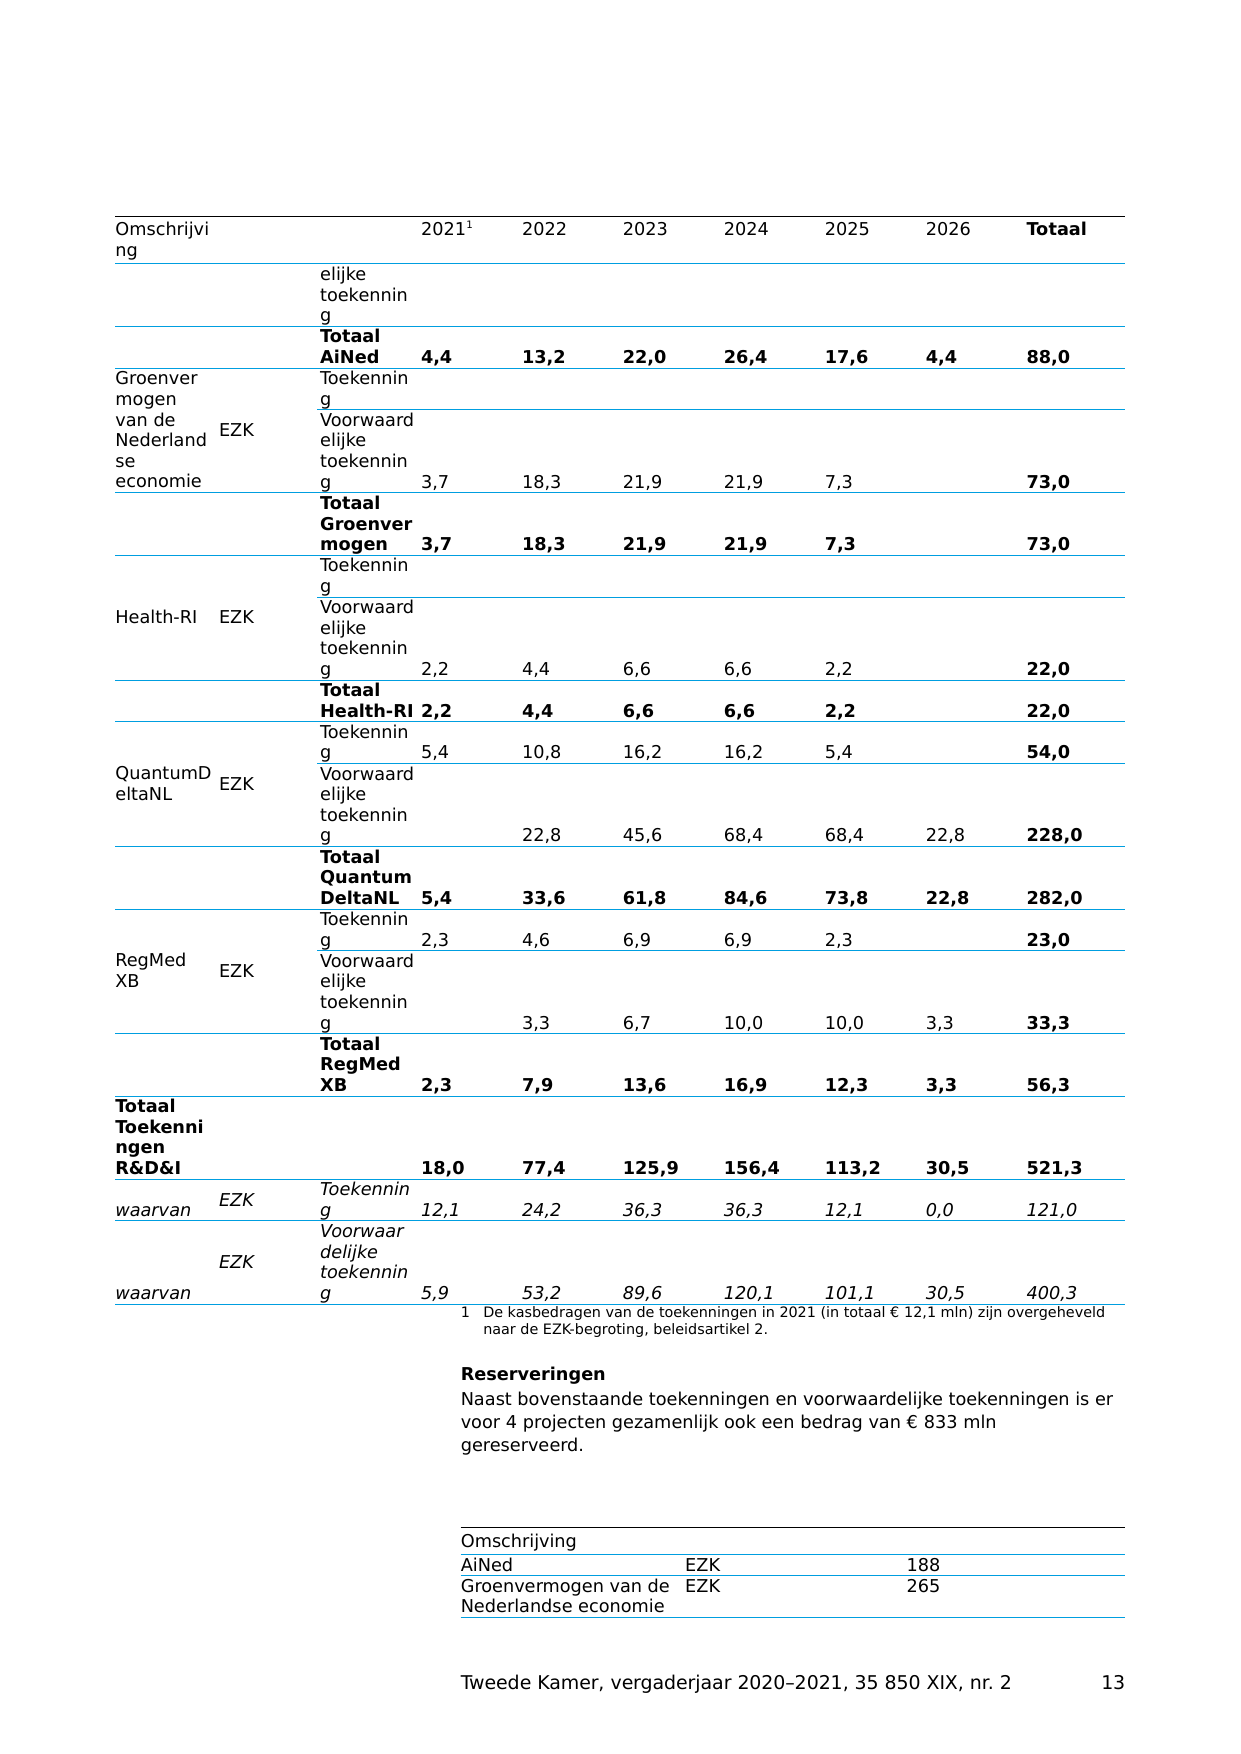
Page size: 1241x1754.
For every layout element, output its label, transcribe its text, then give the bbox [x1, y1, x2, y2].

table_cell Omschrijving [461, 1528, 682, 1554]
table_cell [1024, 556, 1125, 596]
table_cell 0,0 [923, 1180, 1023, 1220]
table_cell 2024 [721, 217, 822, 263]
table_cell [682, 1528, 903, 1554]
table_cell 10,8 [519, 722, 620, 763]
table_cell 84,6 [721, 847, 822, 908]
table_cell [216, 847, 317, 908]
table_cell 6,6 [620, 598, 721, 679]
list De kasbedragen van de toekenningen in 2021 (in totaal € 12,1 mln) zijn overgeheveld naar de EZK-begroting, beleidsartikel 2. [461, 1305, 1125, 1337]
table_cell [519, 369, 620, 409]
table_cell 4,4 [923, 327, 1023, 367]
table_cell 18,0 [418, 1097, 519, 1179]
table_cell 22,0 [1024, 598, 1125, 679]
table_cell [1024, 369, 1125, 409]
table_cell 5,4 [418, 847, 519, 908]
table_cell 2,3 [418, 1034, 519, 1096]
table_cell [216, 1097, 317, 1179]
table_cell 2,2 [418, 598, 519, 679]
table_cell 3,3 [519, 951, 620, 1033]
table_cell [519, 264, 620, 326]
table_cell EZK [216, 556, 317, 679]
table_cell EZK [682, 1555, 903, 1575]
table_cell 101,1 [822, 1221, 923, 1303]
table_cell 2026 [923, 217, 1023, 263]
table_cell 7,3 [822, 493, 923, 555]
table_cell Groenvermogen van de Nederlandse economie [461, 1576, 682, 1617]
table_cell 36,3 [721, 1180, 822, 1220]
table_cell [923, 556, 1023, 596]
table_cell 21,9 [620, 410, 721, 492]
table_cell 53,2 [519, 1221, 620, 1303]
table_cell [721, 369, 822, 409]
table_cell [115, 1034, 216, 1096]
table_cell 22,8 [923, 847, 1023, 908]
table_cell 12,1 [418, 1180, 519, 1220]
table_cell 113,2 [822, 1097, 923, 1179]
table_cell [418, 764, 519, 846]
table_cell 21,9 [721, 493, 822, 555]
table_cell 12,1 [822, 1180, 923, 1220]
table_cell Voorwaardelijke toekenning [317, 598, 418, 679]
table_cell 24,2 [519, 1180, 620, 1220]
table_cell 16,9 [721, 1034, 822, 1096]
table_cell 36,3 [620, 1180, 721, 1220]
table_cell 125,9 [620, 1097, 721, 1179]
table_cell 6,9 [620, 910, 721, 950]
table_cell 20211 [418, 217, 519, 263]
table_cell 6,9 [721, 910, 822, 950]
table_cell 2022 [519, 217, 620, 263]
table_cell Totaal [1024, 217, 1125, 263]
table_cell [721, 264, 822, 326]
table_cell [923, 410, 1023, 492]
table_cell [923, 493, 1023, 555]
table_cell Toekenning [317, 369, 418, 409]
table_cell 2,2 [822, 598, 923, 679]
table_cell 26,4 [721, 327, 822, 367]
table_cell [923, 910, 1023, 950]
table_cell 265 [904, 1576, 1125, 1617]
table_cell 228,0 [1024, 764, 1125, 846]
table_cell 2,3 [822, 910, 923, 950]
table_cell Toekenning [317, 1180, 418, 1220]
table_cell 282,0 [1024, 847, 1125, 908]
table_cell 6,6 [721, 681, 822, 721]
table_cell EZK [216, 1221, 317, 1303]
table_cell 400,3 [1024, 1221, 1125, 1303]
table_cell 4,4 [519, 598, 620, 679]
table_cell EZK [216, 722, 317, 846]
table_cell 17,6 [822, 327, 923, 367]
table_cell 121,0 [1024, 1180, 1125, 1220]
table_cell 6,6 [721, 598, 822, 679]
table_cell waarvan [115, 1221, 216, 1303]
table_cell 18,3 [519, 493, 620, 555]
table_cell 188 [904, 1555, 1125, 1575]
table_cell Omschrijving [115, 217, 216, 263]
table_cell [216, 493, 317, 555]
table_cell [904, 1528, 1125, 1554]
table_cell 4,6 [519, 910, 620, 950]
table_cell [1024, 264, 1125, 326]
table_cell [923, 598, 1023, 679]
table_cell 16,2 [721, 722, 822, 763]
text Reserveringen [461, 1362, 1125, 1385]
table_cell 2025 [822, 217, 923, 263]
table_cell 68,4 [721, 764, 822, 846]
table_cell [822, 369, 923, 409]
table_cell AiNed [461, 1555, 682, 1575]
table_cell 21,9 [721, 410, 822, 492]
table_cell 7,9 [519, 1034, 620, 1096]
table_cell Totaal AiNed [317, 327, 418, 367]
table_cell 89,6 [620, 1221, 721, 1303]
table_cell [216, 217, 317, 263]
table_cell [317, 217, 418, 263]
table_cell Toekenning [317, 722, 418, 763]
table_cell [115, 681, 216, 721]
table_cell Toekenning [317, 910, 418, 950]
table_cell elijke toekenning [317, 264, 418, 326]
table_cell 22,8 [519, 764, 620, 846]
table_cell 68,4 [822, 764, 923, 846]
table_cell [115, 264, 216, 326]
table_cell 21,9 [620, 493, 721, 555]
table_cell 77,4 [519, 1097, 620, 1179]
table_cell [721, 556, 822, 596]
table_cell 73,0 [1024, 410, 1125, 492]
table_cell 22,8 [923, 764, 1023, 846]
table_cell 2,2 [822, 681, 923, 721]
table_cell 73,0 [1024, 493, 1125, 555]
table_cell [115, 493, 216, 555]
table_cell 5,4 [822, 722, 923, 763]
table_cell Voorwaardelijke toekenning [317, 410, 418, 492]
table_cell EZK [216, 369, 317, 492]
table_cell [620, 369, 721, 409]
table_cell Health-RI [115, 556, 216, 679]
table_cell EZK [216, 910, 317, 1033]
table_cell [620, 556, 721, 596]
table_cell Totaal RegMed XB [317, 1034, 418, 1096]
text Naast bovenstaande toekenningen en voorwaardelijke toekenningen is er voor 4 projecten gezamenlijk ook een bedrag van € 833 mln gereserveerd. [461, 1387, 1125, 1456]
table_cell [418, 369, 519, 409]
table_cell [822, 556, 923, 596]
table_cell [418, 264, 519, 326]
table_cell 33,3 [1024, 951, 1125, 1033]
table_cell [216, 681, 317, 721]
table_cell 22,0 [1024, 681, 1125, 721]
table_cell 10,0 [721, 951, 822, 1033]
table_cell EZK [682, 1576, 903, 1617]
table_cell 2,3 [418, 910, 519, 950]
table_cell [216, 264, 317, 326]
table_cell waarvan [115, 1180, 216, 1220]
table_cell [519, 556, 620, 596]
table_cell 23,0 [1024, 910, 1125, 950]
table_cell 56,3 [1024, 1034, 1125, 1096]
table_cell 13,2 [519, 327, 620, 367]
table_cell [115, 847, 216, 908]
table_cell [418, 556, 519, 596]
table_cell Totaal Health-RI [317, 681, 418, 721]
table_cell [216, 1034, 317, 1096]
table_header Tabel 10 Reserveringen Research & development (R&D) en innovatie (bedragen x € 1 mln) [461, 1479, 1125, 1527]
table_cell 156,4 [721, 1097, 822, 1179]
table_cell 3,7 [418, 493, 519, 555]
table_cell 30,5 [923, 1221, 1023, 1303]
table_cell 10,0 [822, 951, 923, 1033]
table_cell 3,3 [923, 951, 1023, 1033]
table_cell Voorwaardelijke toekenning [317, 951, 418, 1033]
table_cell Totaal Groenvermogen [317, 493, 418, 555]
table_cell 6,6 [620, 681, 721, 721]
table_cell [317, 1097, 418, 1179]
table_cell 7,3 [822, 410, 923, 492]
table_cell [418, 951, 519, 1033]
table_cell Totaal QuantumDeltaNL [317, 847, 418, 908]
table_cell 61,8 [620, 847, 721, 908]
table_cell [923, 369, 1023, 409]
table_cell 33,6 [519, 847, 620, 908]
table_cell 12,3 [822, 1034, 923, 1096]
table_cell [115, 327, 216, 367]
table_cell 3,7 [418, 410, 519, 492]
table_cell [216, 327, 317, 367]
table_cell RegMed XB [115, 910, 216, 1033]
table_cell 5,4 [418, 722, 519, 763]
table_cell Totaal Toekenningen R&D&I [115, 1097, 216, 1179]
table_cell 120,1 [721, 1221, 822, 1303]
table_cell Voorwaardelijke toekenning [317, 764, 418, 846]
table_cell [923, 264, 1023, 326]
table_cell EZK [216, 1180, 317, 1220]
table_cell 45,6 [620, 764, 721, 846]
table_cell 16,2 [620, 722, 721, 763]
table_cell QuantumDeltaNL [115, 722, 216, 846]
table_cell 88,0 [1024, 327, 1125, 367]
table_cell Voorwaardelijke toekenning [317, 1221, 418, 1303]
table_cell 521,3 [1024, 1097, 1125, 1179]
table_cell Groenvermogen van de Nederlandse economie [115, 369, 216, 492]
table_cell [923, 722, 1023, 763]
table_cell 2,2 [418, 681, 519, 721]
table_cell 54,0 [1024, 722, 1125, 763]
table_header Tabel 9 NGF-projecten Research & development (R&D) en innovatie (bedragen x € 1 mln) [115, 191, 1125, 216]
table_cell [822, 264, 923, 326]
table_cell [620, 264, 721, 326]
table_cell 2023 [620, 217, 721, 263]
table_cell 73,8 [822, 847, 923, 908]
table_cell 13,6 [620, 1034, 721, 1096]
table_cell 3,3 [923, 1034, 1023, 1096]
table_cell 22,0 [620, 327, 721, 367]
table_cell 4,4 [519, 681, 620, 721]
table_cell 18,3 [519, 410, 620, 492]
table_cell [923, 681, 1023, 721]
table_cell 30,5 [923, 1097, 1023, 1179]
table_cell 6,7 [620, 951, 721, 1033]
table_cell Toekenning [317, 556, 418, 596]
table_cell 4,4 [418, 327, 519, 367]
table_cell 5,9 [418, 1221, 519, 1303]
